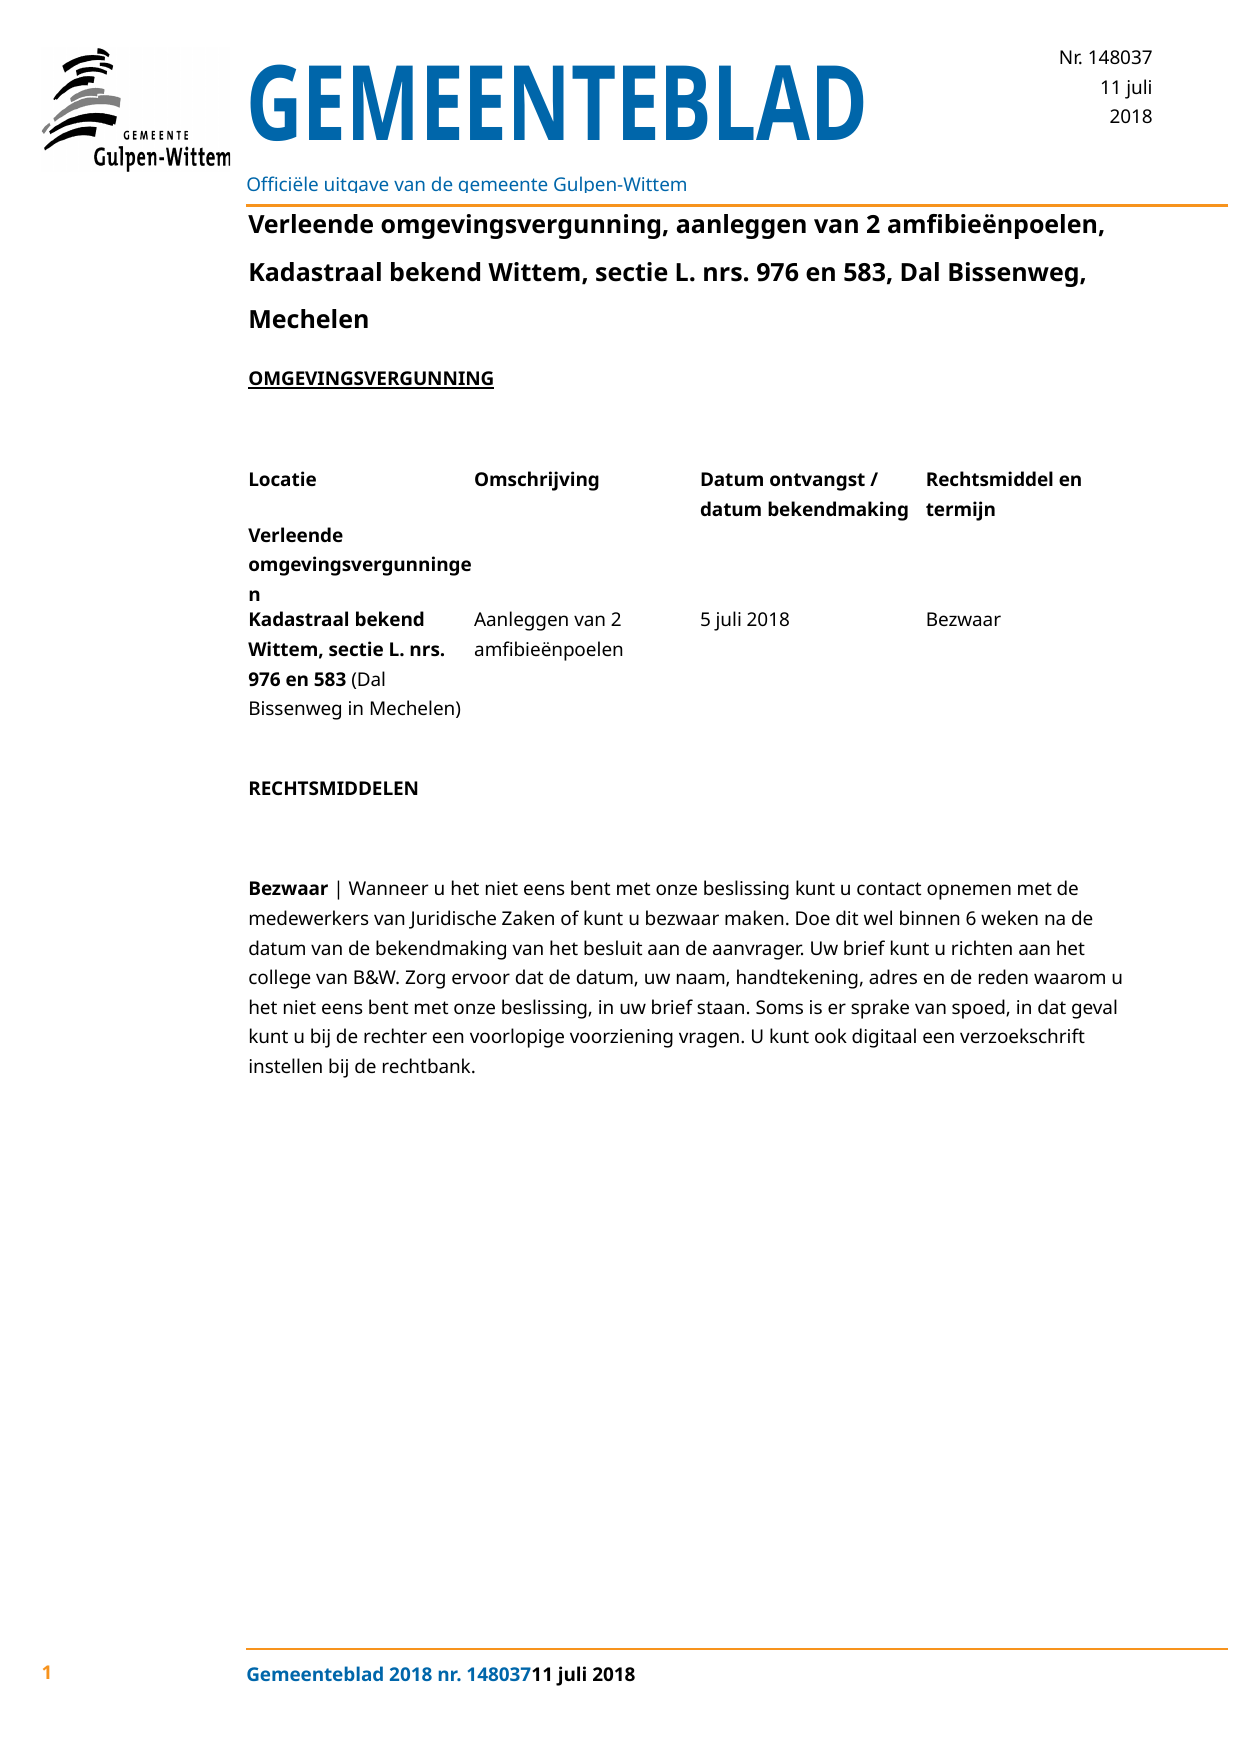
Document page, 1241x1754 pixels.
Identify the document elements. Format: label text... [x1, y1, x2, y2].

table_cell [700, 522, 926, 607]
table_header Rechtsmiddel en termijn [926, 466, 1152, 522]
text RECHTSMIDDELEN [248, 775, 1152, 801]
table_cell Aanleggen van 2 amfibieënpoelen [474, 607, 700, 721]
table_cell Bezwaar [926, 607, 1152, 721]
table_cell Kadastraal bekend Wittem, sectie L. nrs. 976 en 583 (Dal Bissenweg in Mechelen) [248, 607, 474, 721]
table_cell 5 juli 2018 [700, 607, 926, 721]
table_header Locatie [248, 466, 474, 522]
text Bezwaar | Wanneer u het niet eens bent met onze beslissing kunt u contact opnemen met de medewerkers van Juridische Zaken of kunt u bezwaar maken. Doe dit wel binnen 6 weken na de datum van de bekendmaking van het besluit aan de aanvrager. Uw brief kunt u richten aan het college van B&W. Zorg ervoor dat de datum, uw naam, handtekening, adres en de reden waarom u het niet eens bent met onze beslissing, in uw brief staan. Soms is er sprake van spoed, in dat geval kunt u bij de rechter een voorlopige voorziening vragen. U kunt ook digitaal een verzoekschrift instellen bij de rechtbank. [248, 876, 1152, 1079]
text Verleende omgevingsvergunning, aanleggen van 2 amfibieënpoelen, Kadastraal bekend Wittem, sectie L. nrs. 976 en 583, Dal Bissenweg, Mechelen [248, 207, 1152, 336]
picture [41, 47, 231, 172]
table_header Omschrijving [474, 466, 700, 522]
table_cell [474, 522, 700, 607]
table_cell Verleende omgevingsvergunningen [248, 522, 474, 607]
table_header Datum ontvangst / datum bekendmaking [700, 466, 926, 522]
table_cell [926, 522, 1152, 607]
text OMGEVINGSVERGUNNING [248, 366, 1152, 391]
